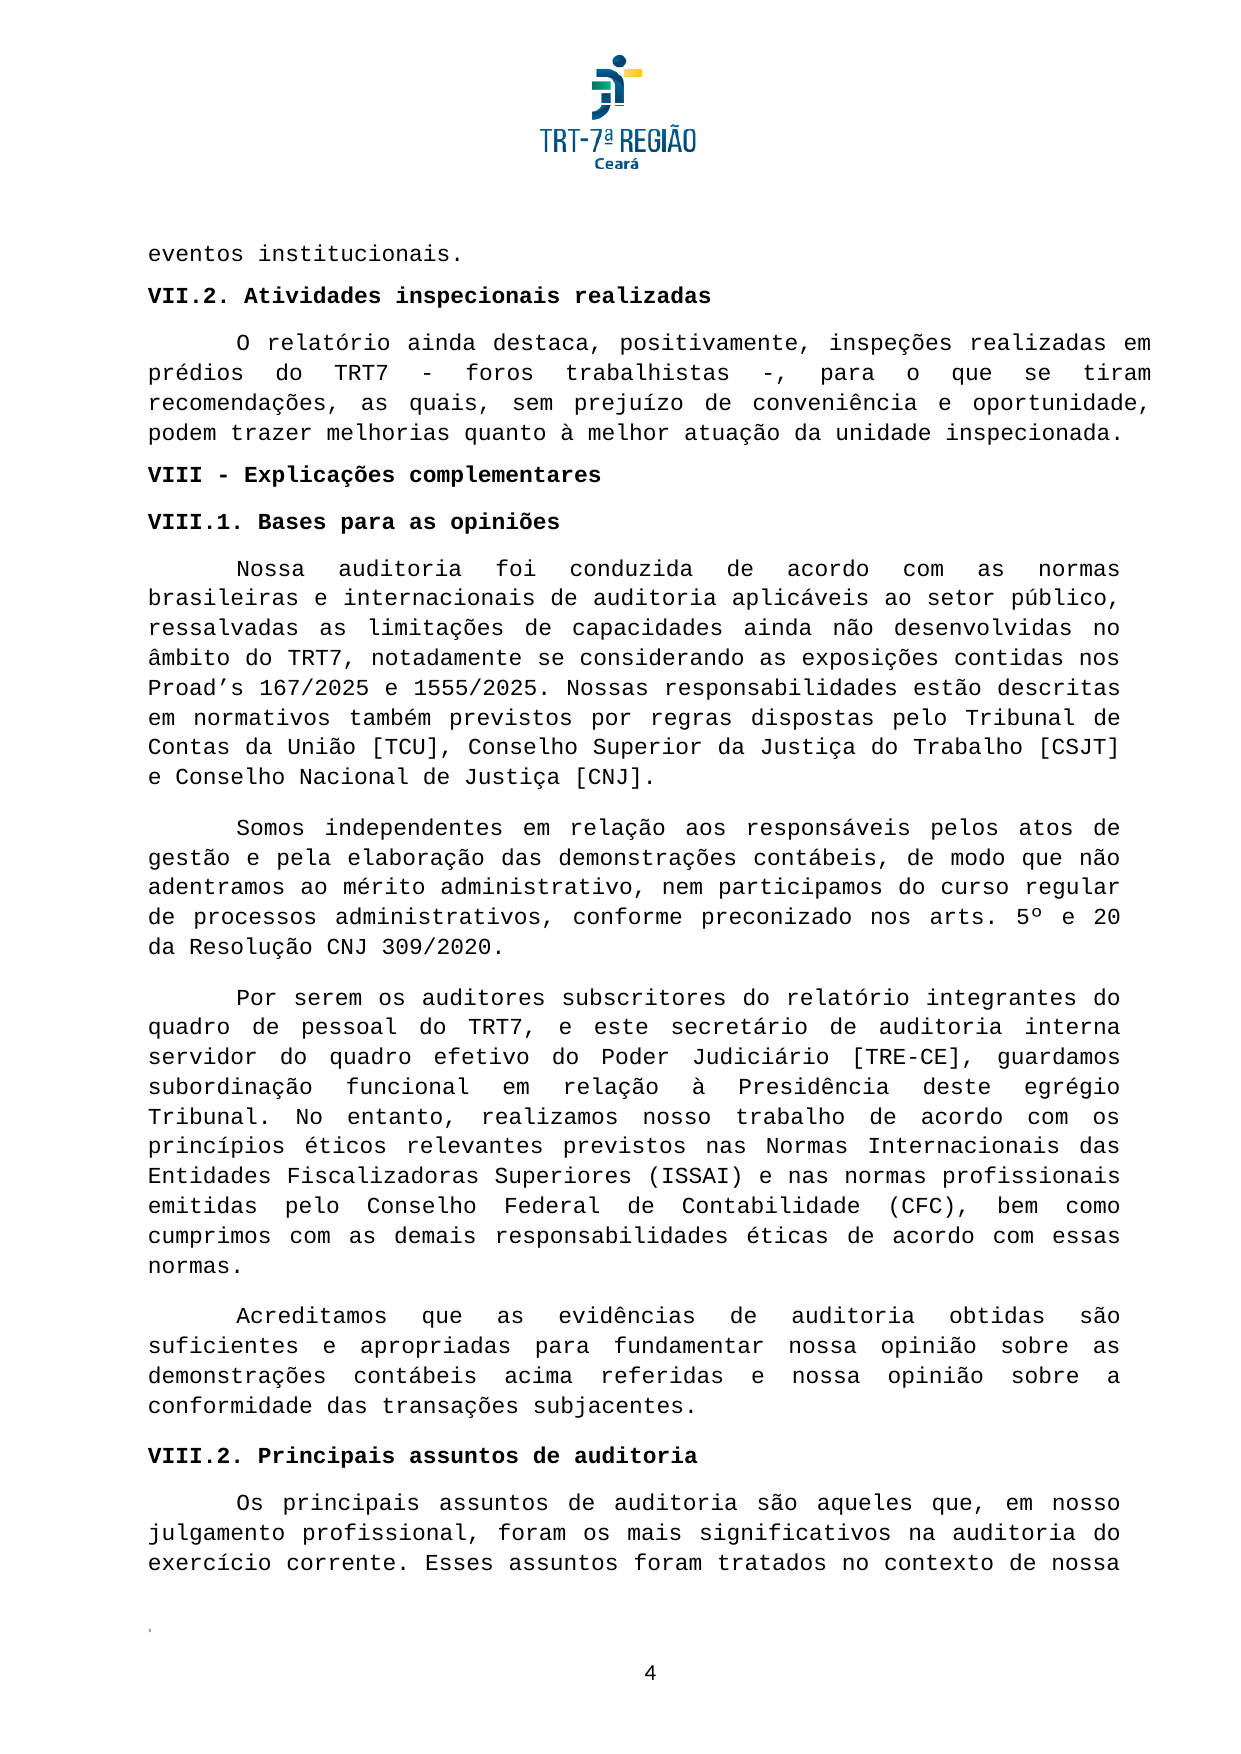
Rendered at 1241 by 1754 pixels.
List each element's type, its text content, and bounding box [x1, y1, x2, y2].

text VIII.1. Bases para as opiniões [148, 510, 1121, 536]
text Os principais assuntos de auditoria são aqueles que, em nosso julgamento profissional, foram os mais significativos na auditoria do exercício corrente. Esses assuntos foram tratados no contexto de nossa [148, 1491, 1121, 1577]
picture [524, 105, 705, 176]
picture [524, 52, 705, 103]
text Acreditamos que as evidências de auditoria obtidas são suficientes e apropriadas para fundamentar nossa opinião sobre as demonstrações contábeis acima referidas e nossa opinião sobre a conformidade das transações subjacentes. [148, 1304, 1121, 1420]
text VIII.2. Principais assuntos de auditoria [148, 1444, 1121, 1471]
text VII.2. Atividades inspecionais realizadas [148, 285, 1121, 311]
text eventos institucionais. [148, 243, 1152, 268]
text O relatório ainda destaca, positivamente, inspeções realizadas em prédios do TRT7 - foros trabalhistas -, para o que se tiram recomendações, as quais, sem prejuízo de conveniência e oportunidade, podem trazer melhorias quanto à melhor atuação da unidade inspecionada. [148, 332, 1152, 447]
text Nossa auditoria foi conduzida de acordo com as normas brasileiras e internacionais de auditoria aplicáveis ao setor público, ressalvadas as limitações de capacidades ainda não desenvolvidas no âmbito do TRT7, notadamente se considerando as exposições contidas nos Proad’s 167/2025 e 1555/2025. Nossas responsabilidades estão descritas em normativos também previstos por regras dispostas pelo Tribunal de Contas da União [TCU], Conselho Superior da Justiça do Trabalho [CSJT] e Conselho Nacional de Justiça [CNJ]. [148, 557, 1121, 791]
text Somos independentes em relação aos responsáveis pelos atos de gestão e pela elaboração das demonstrações contábeis, de modo que não adentramos ao mérito administrativo, nem participamos do curso regular de processos administrativos, conforme preconizado nos arts. 5º e 20 da Resolução CNJ 309/2020. [148, 816, 1121, 961]
text VIII - Explicações complementares [148, 463, 1121, 489]
text Por serem os auditores subscritores do relatório integrantes do quadro de pessoal do TRT7, e este secretário de auditoria interna servidor do quadro efetivo do Poder Judiciário [TRE-CE], guardamos subordinação funcional em relação à Presidência deste egrégio Tribunal. No entanto, realizamos nosso trabalho de acordo com os princípios éticos relevantes previstos nas Normas Internacionais das Entidades Fiscalizadoras Superiores (ISSAI) e nas normas profissionais emitidas pelo Conselho Federal de Contabilidade (CFC), bem como cumprimos com as demais responsabilidades éticas de acordo com essas normas. [148, 986, 1121, 1280]
